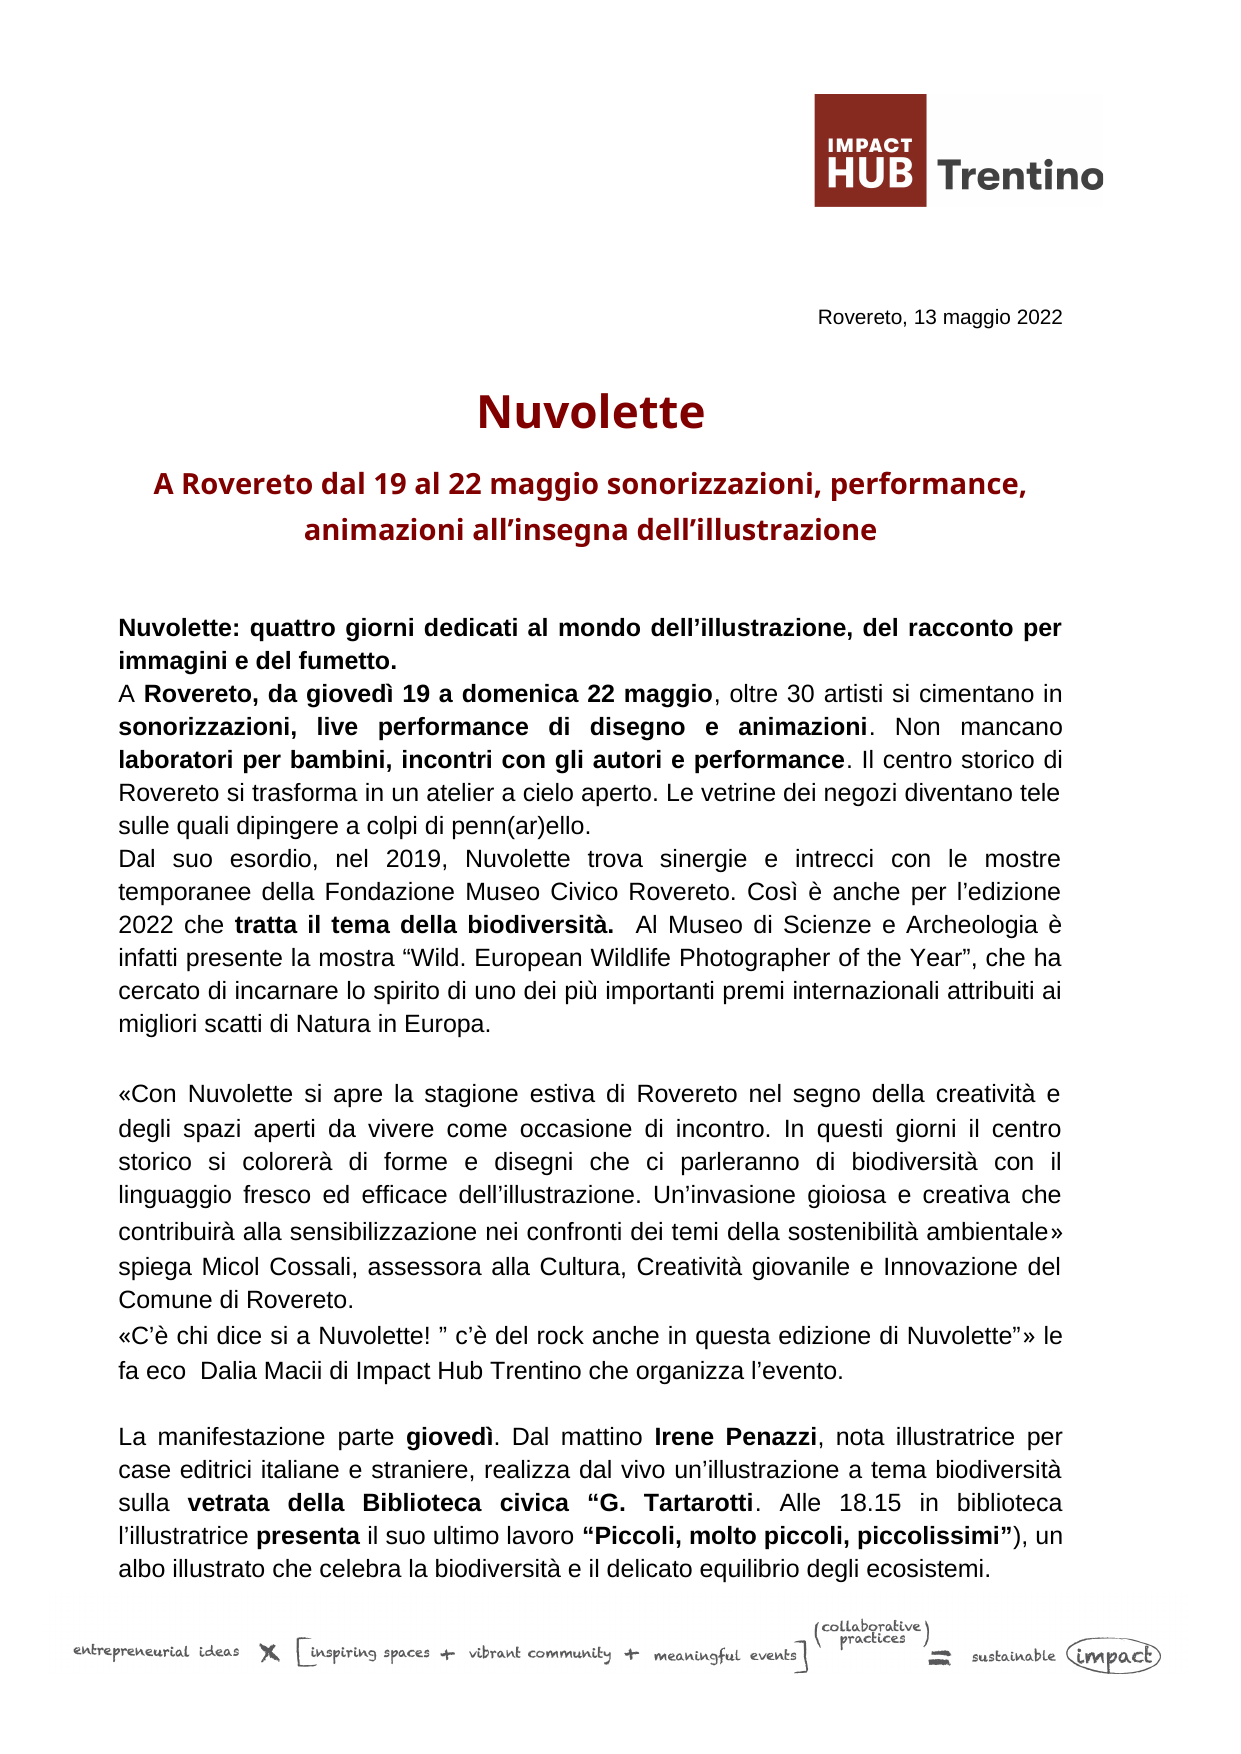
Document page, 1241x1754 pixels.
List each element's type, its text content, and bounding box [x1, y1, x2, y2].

text Rovereto, 13 maggio 2022 [118, 304, 1063, 328]
text Dal suo esordio, nel 2019, Nuvolette trova sinergie e intrecci con le mostre temporanee della Fondazione Museo Civico Rovereto. Così è anche per l’edizione 2022 che tratta il tema della biodiversità. Al Museo di Scienze e Archeologia è infatti presente la mostra “Wild. European Wildlife Photographer of the Year”, che ha cercato di incarnare lo spirito di uno dei più importanti premi internazionali attribuiti ai migliori scatti di Natura in Europa. [118, 844, 1063, 1038]
picture [814, 94, 1104, 207]
text «Con Nuvolette si apre la stagione estiva di Rovereto nel segno della creatività e degli spazi aperti da vivere come occasione di incontro. In questi giorni il centro storico si colorerà di forme e disegni che ci parleranno di biodiversità con il linguaggio fresco ed efficace dell’illustrazione. Un’invasione gioiosa e creativa che contribuirà alla sensibilizzazione nei confronti dei temi della sostenibilità ambientale» spiega Micol Cossali, assessora alla Cultura, Creatività giovanile e Innovazione del Comune di Rovereto. [118, 1075, 1063, 1313]
text Nuvolette: quattro giorni dedicati al mondo dell’illustrazione, del racconto per immagini e del fumetto. [118, 613, 1063, 675]
picture [43, 1590, 1188, 1674]
text A Rovereto, da giovedì 19 a domenica 22 maggio, oltre 30 artisti si cimentano in sonorizzazioni, live performance di disegno e animazioni. Non mancano laboratori per bambini, incontri con gli autori e performance. Il centro storico di Rovereto si trasforma in un atelier a cielo aperto. Le vetrine dei negozi diventano tele sulle quali dipingere a colpi di penn(ar)ello. [118, 679, 1063, 840]
text «C’è chi dice si a Nuvolette! ” c’è del rock anche in questa edizione di Nuvolette”» le fa eco Dalia Macii di Impact Hub Trentino che organizza l’evento. [118, 1318, 1063, 1385]
text La manifestazione parte giovedì. Dal mattino Irene Penazzi, nota illustratrice per case editrici italiane e straniere, realizza dal vivo un’illustrazione a tema biodiversità sulla vetrata della Biblioteca civica “G. Tartarotti. Alle 18.15 in biblioteca l’illustratrice presenta il suo ultimo lavoro “Piccoli, molto piccoli, piccolissimi”), un albo illustrato che celebra la biodiversità e il delicato equilibrio degli ecosistemi. [118, 1422, 1063, 1583]
text Nuvolette [118, 379, 1063, 442]
text A Rovereto dal 19 al 22 maggio sonorizzazioni, performance, animazioni all’insegna dell’illustrazione [118, 464, 1063, 549]
